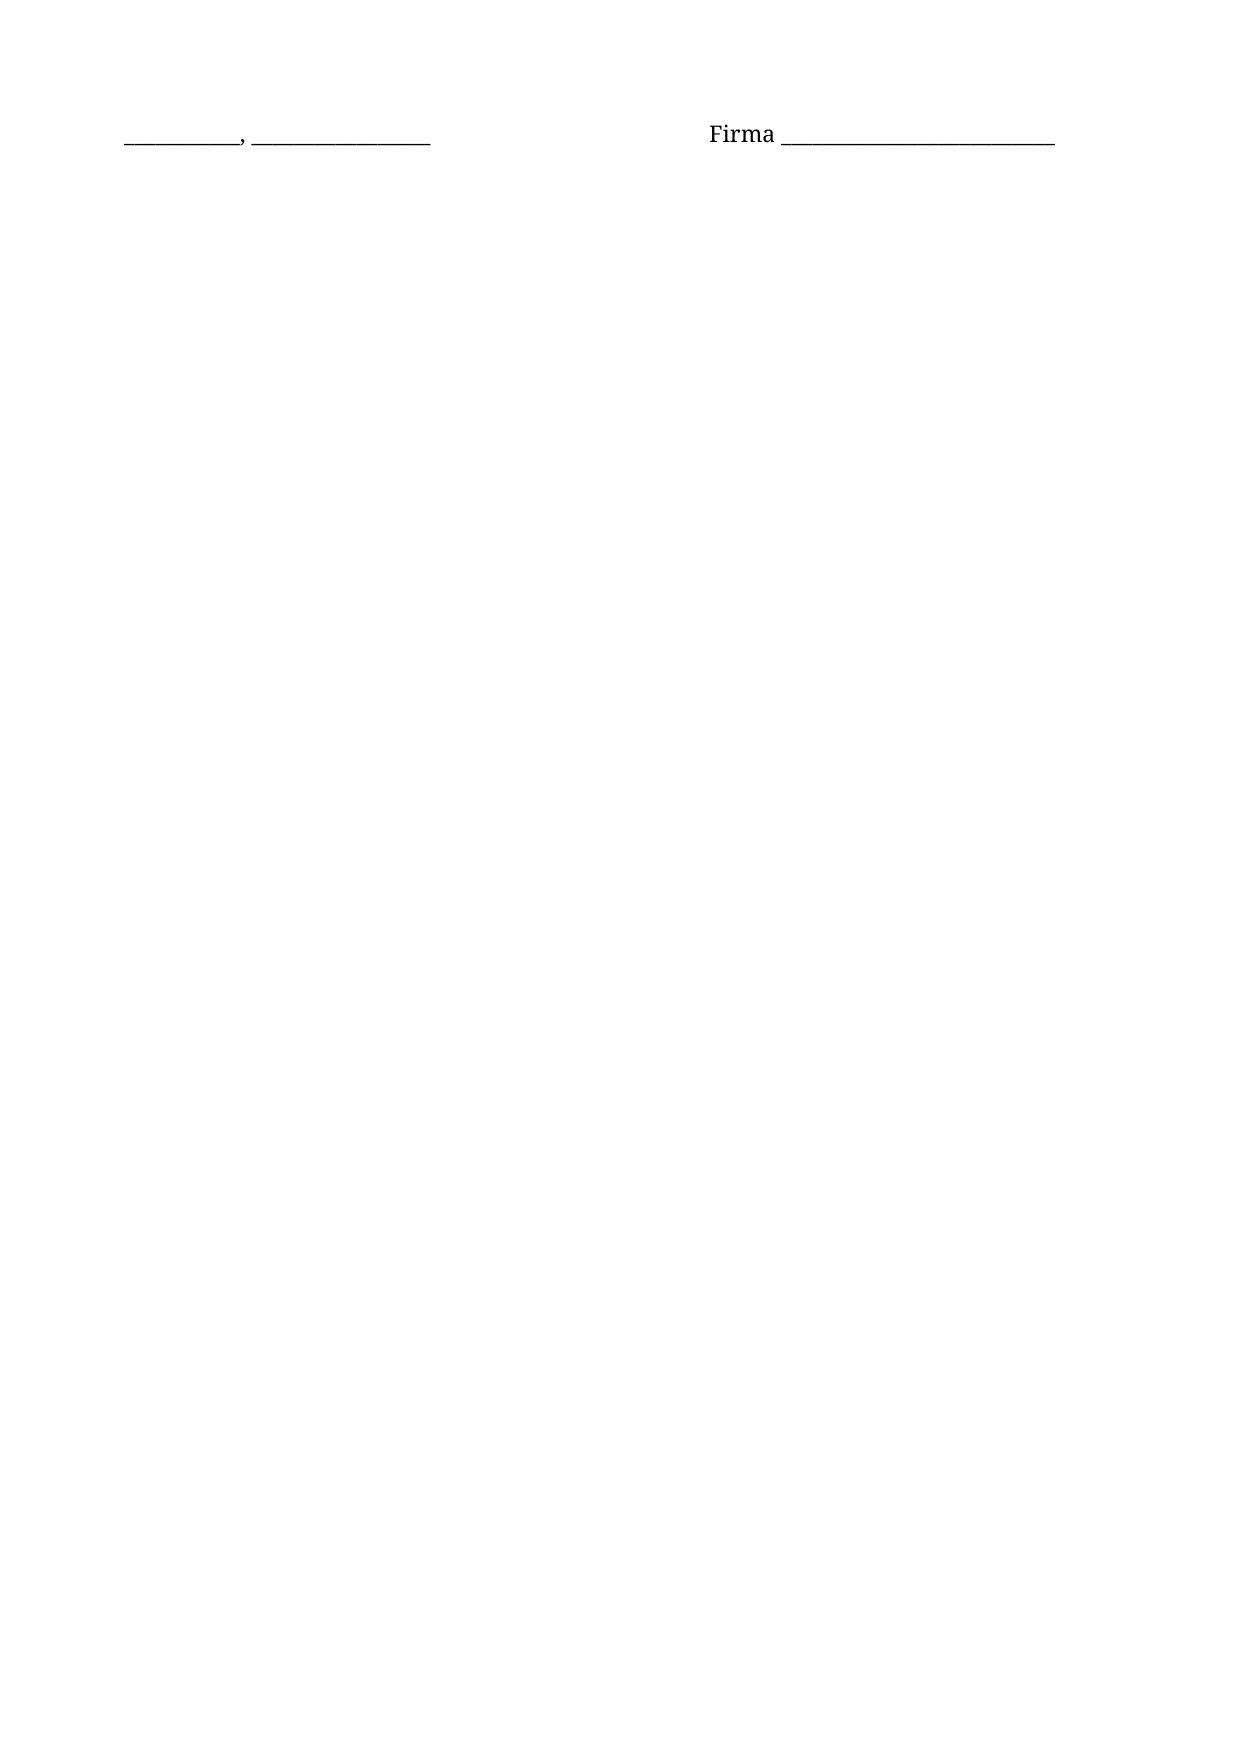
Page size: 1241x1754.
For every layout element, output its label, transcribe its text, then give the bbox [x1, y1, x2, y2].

text ___________, _________________ Firma __________________________ [118, 118, 1122, 149]
